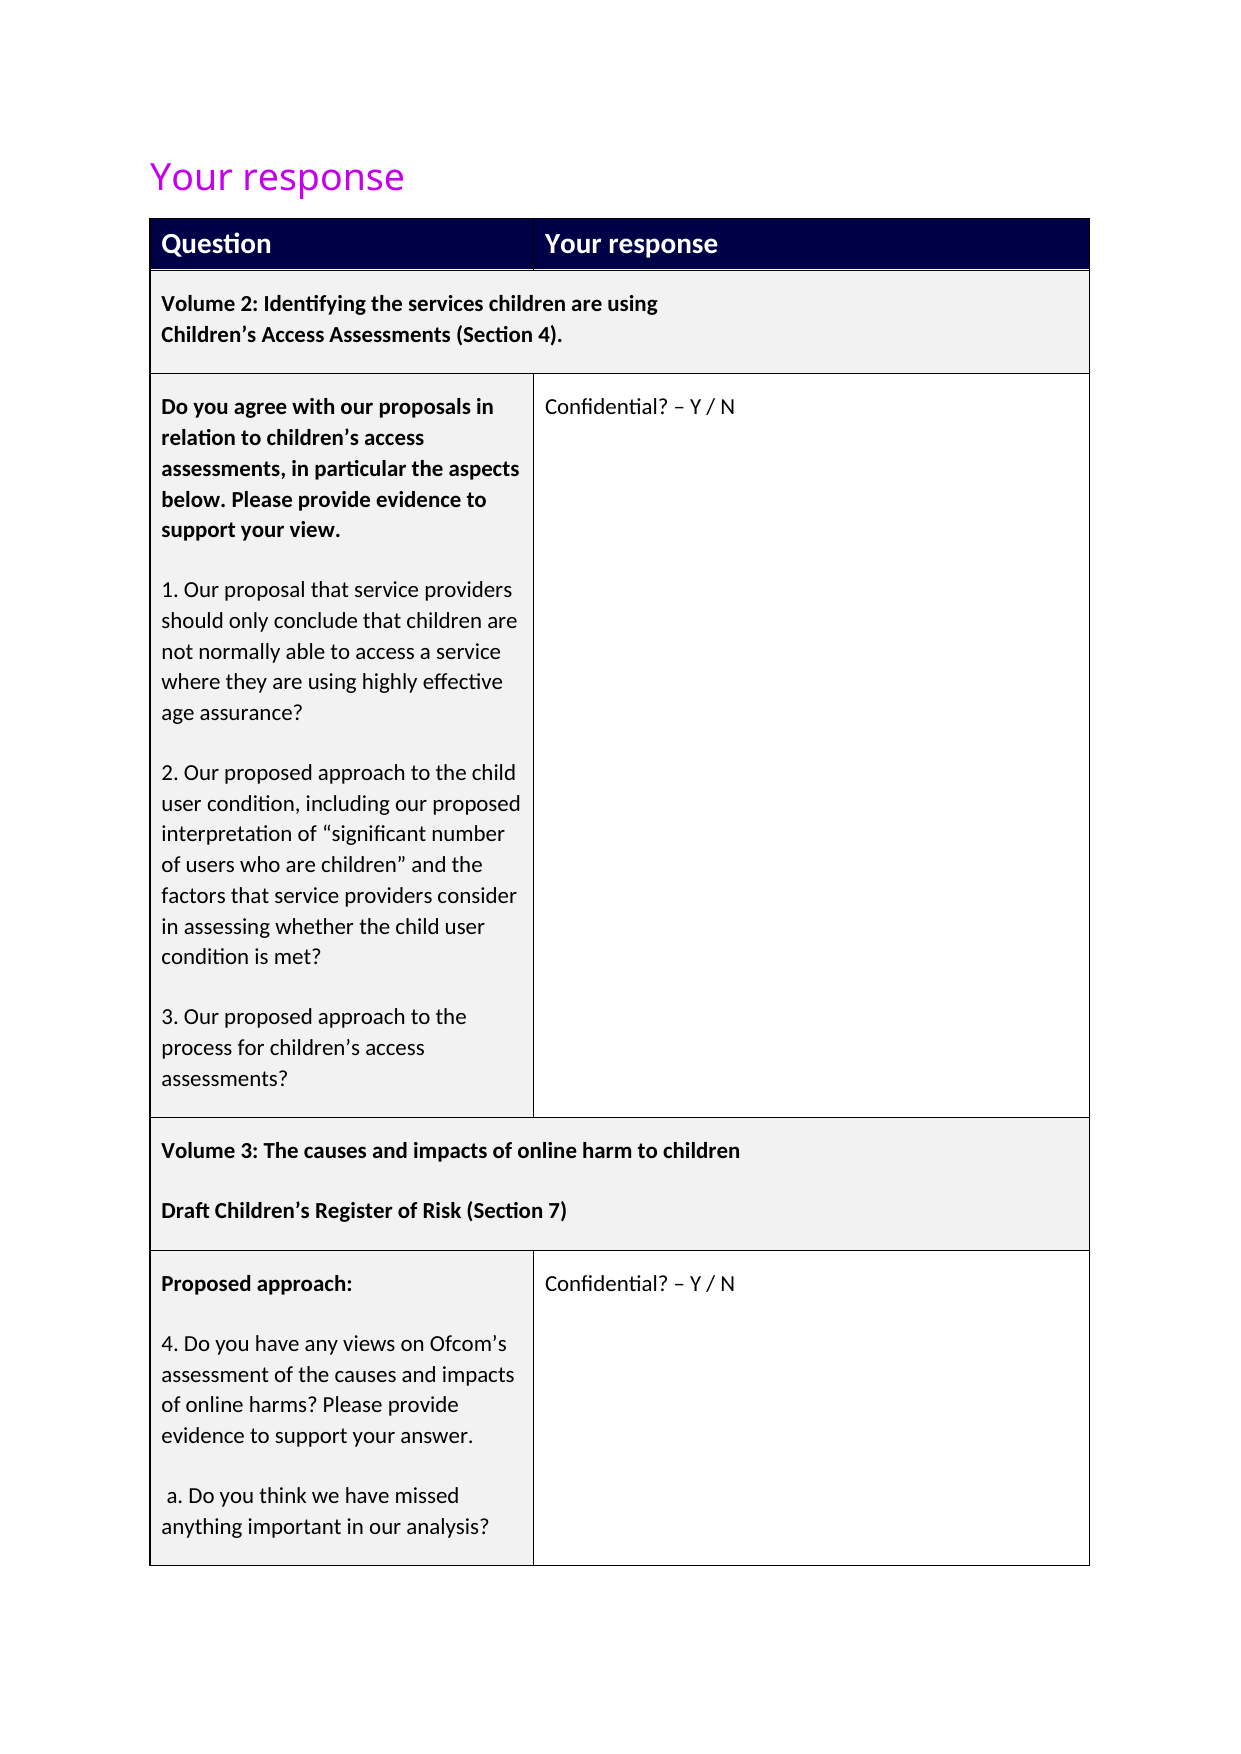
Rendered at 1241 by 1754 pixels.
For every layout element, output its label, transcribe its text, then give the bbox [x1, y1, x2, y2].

table_header Your response [534, 219, 1089, 269]
table_cell Volume 2: Identifying the services children are using Children’s Access Assessments (Section 4). [151, 271, 1089, 373]
table_cell Proposed approach: 4. Do you have any views on Ofcom’s assessment of the causes and impacts of online harms? Please provide evidence to support your answer. a. Do you think we have missed anything important in our analysis? [151, 1251, 533, 1565]
table_cell Confidential? – Y / N [534, 374, 1089, 1117]
table_cell Confidential? – Y / N [534, 1251, 1089, 1565]
subtitle Your response [150, 150, 1090, 201]
table_cell Do you agree with our proposals in relation to children’s access assessments, in particular the aspects below. Please provide evidence to support your view. 1. Our proposal that service providers should only conclude that children are not normally able to access a service where they are using highly effective age assurance? 2. Our proposed approach to the child user condition, including our proposed interpretation of “significant number of users who are children” and the factors that service providers consider in assessing whether the child user condition is met? 3. Our proposed approach to the process for children’s access assessments? [151, 374, 533, 1117]
table_header Question [151, 219, 533, 269]
table_cell Volume 3: The causes and impacts of online harm to children Draft Children’s Register of Risk (Section 7) [151, 1118, 1089, 1250]
